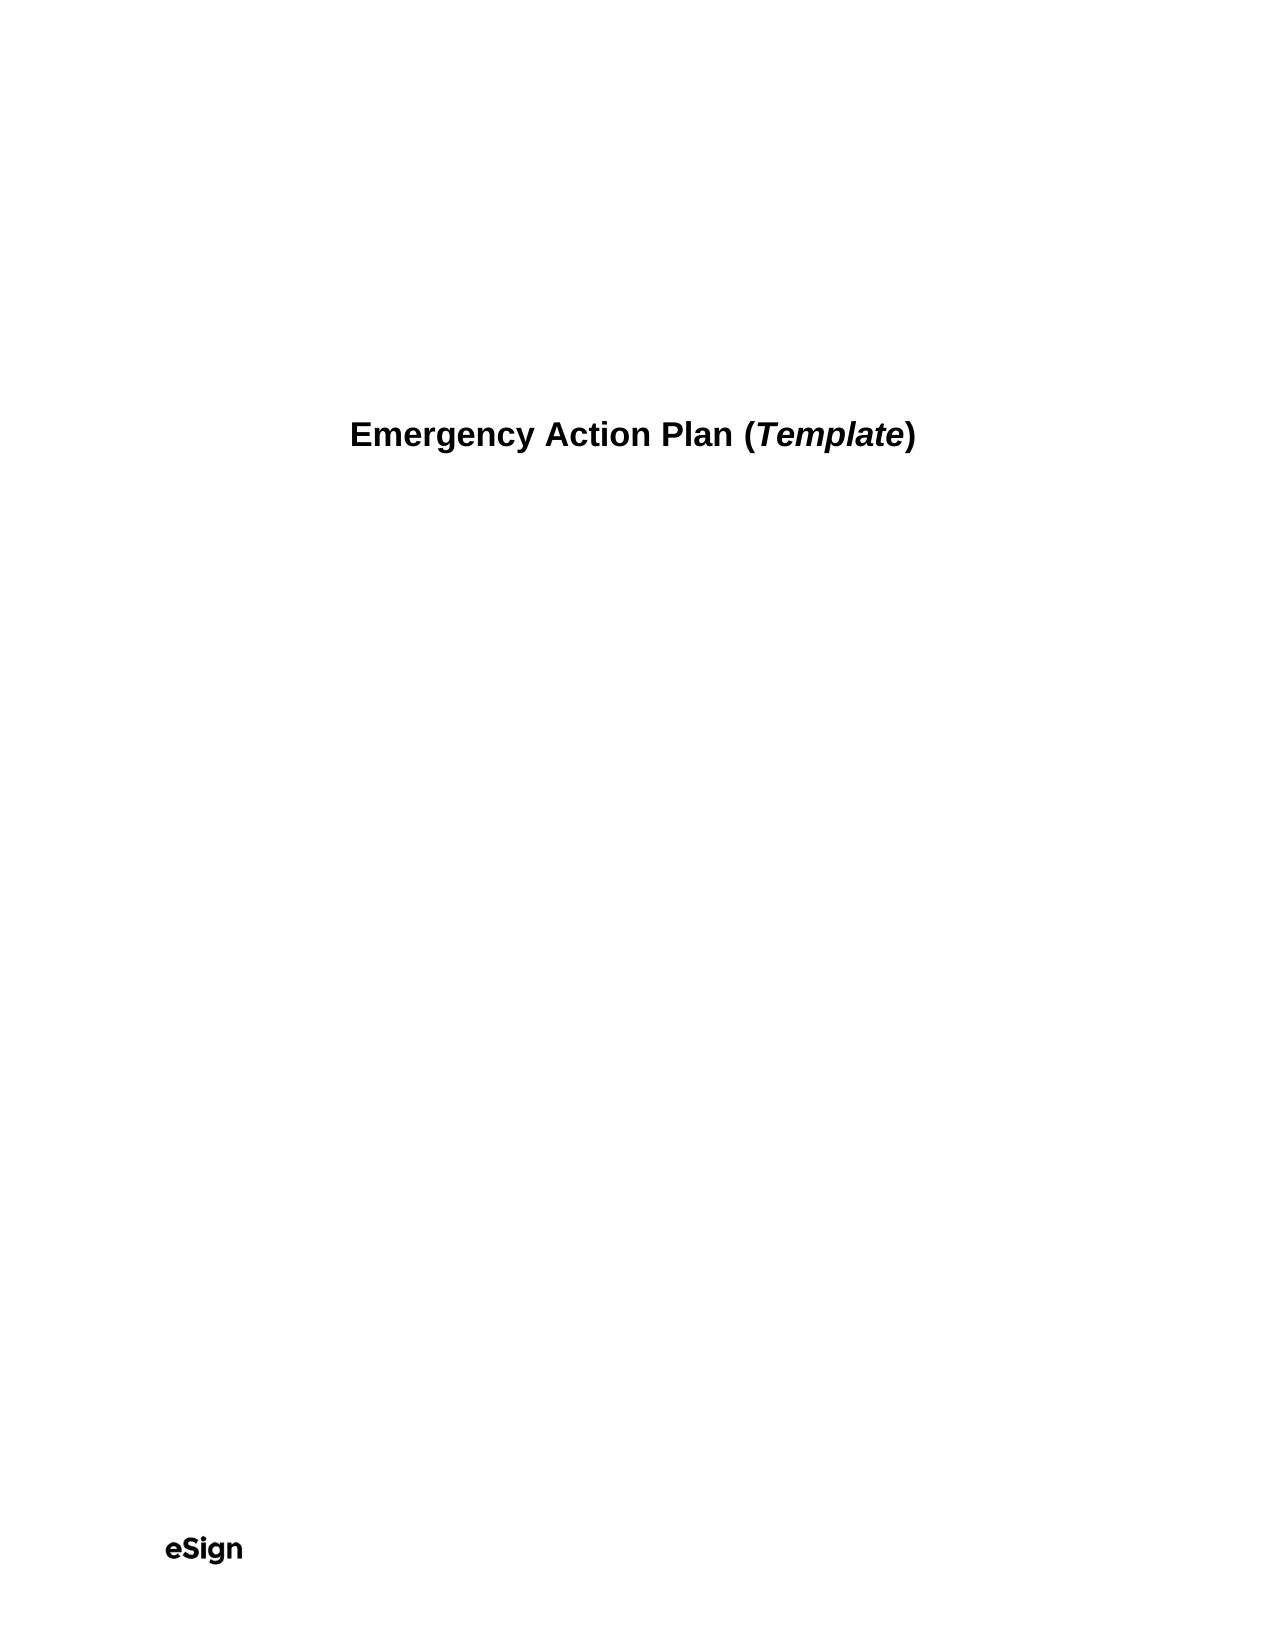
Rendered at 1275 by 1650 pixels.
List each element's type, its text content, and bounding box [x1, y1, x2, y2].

text Emergency Action Plan (Template) [150, 414, 1125, 454]
